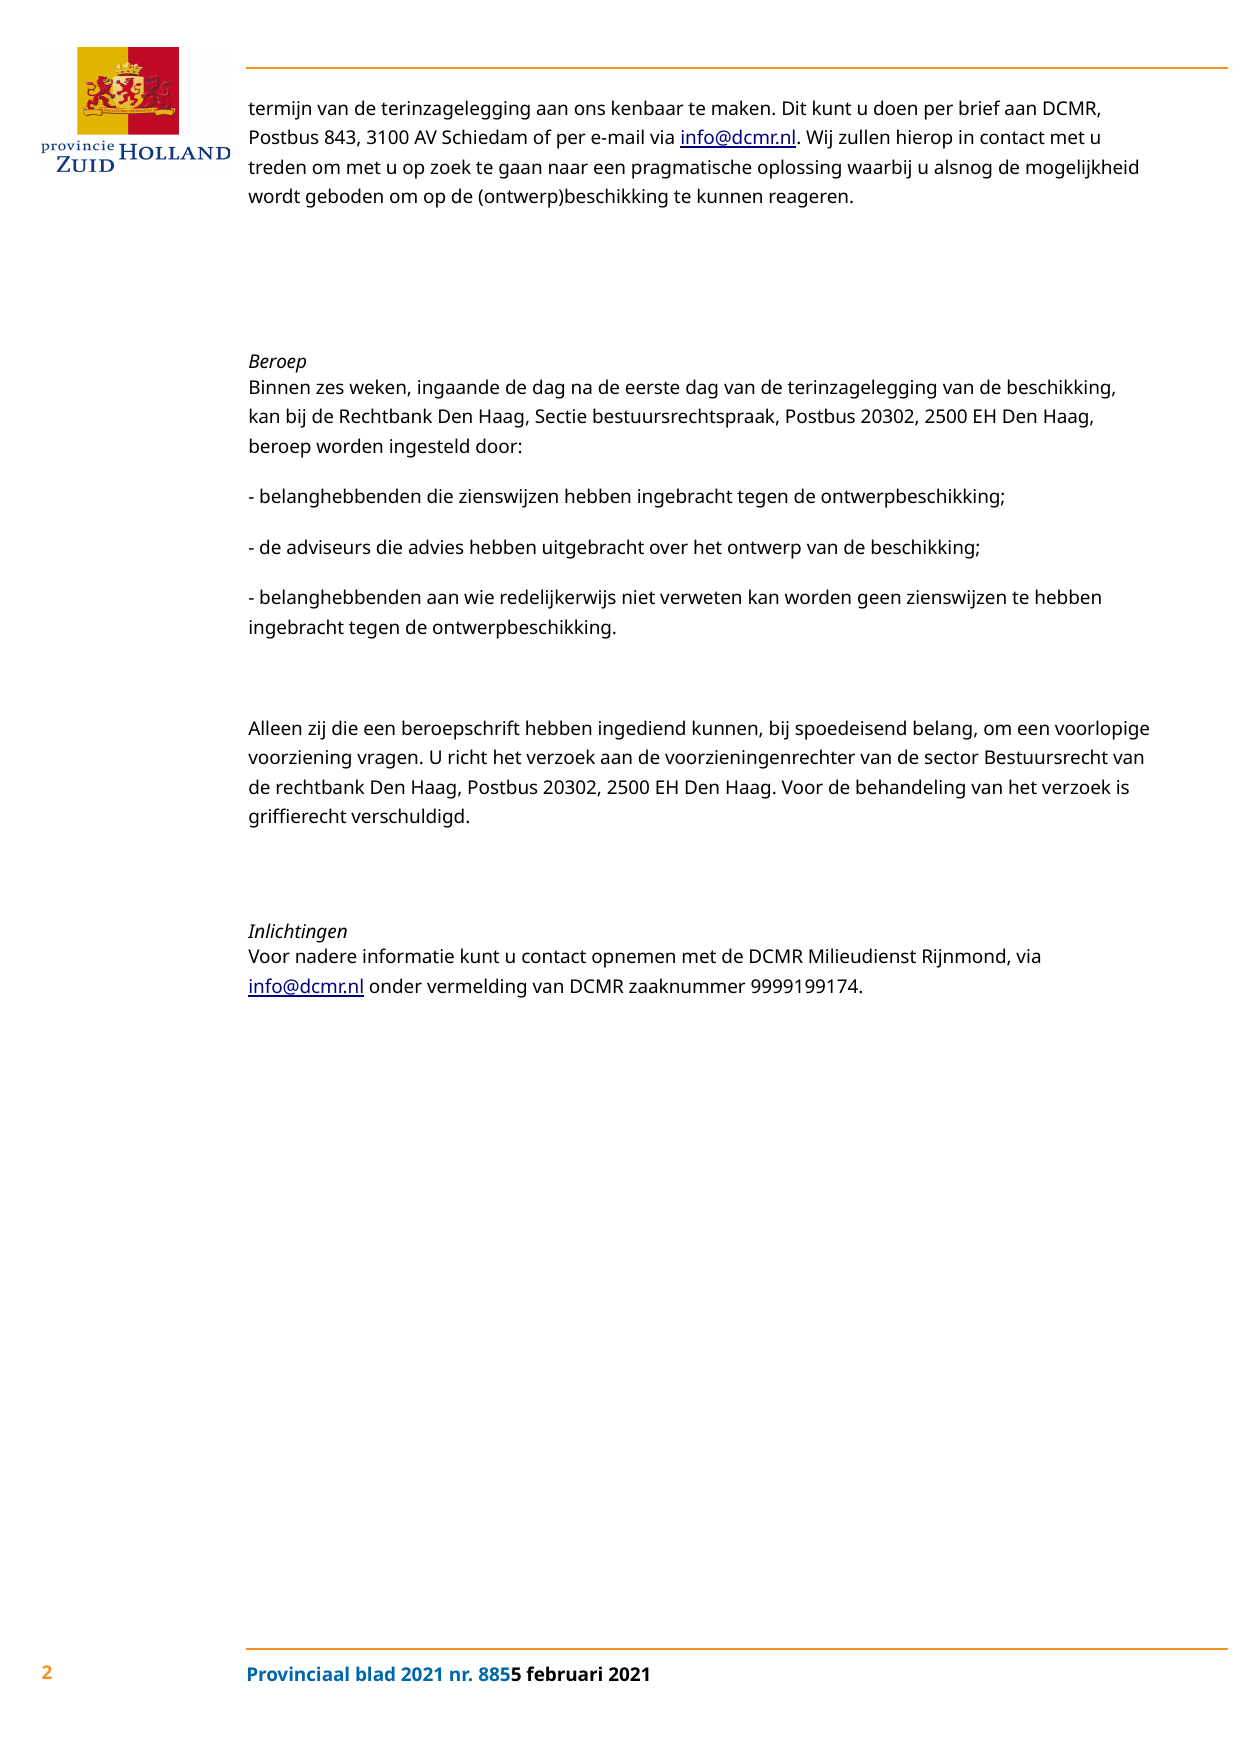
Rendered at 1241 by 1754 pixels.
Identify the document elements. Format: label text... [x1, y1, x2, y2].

text - belanghebbenden die zienswijzen hebben ingebracht tegen de ontwerpbeschikking; [248, 484, 1152, 509]
text Inlichtingen [248, 918, 1152, 944]
text termijn van de terinzagelegging aan ons kenbaar te maken. Dit kunt u doen per brief aan DCMR, Postbus 843, 3100 AV Schiedam of per e-mail via info@dcmr.nl. Wij zullen hierop in contact met u treden om met u op zoek te gaan naar een pragmatische oplossing waarbij u alsnog de mogelijkheid wordt geboden om op de (ontwerp)beschikking te kunnen reageren. [248, 95, 1152, 209]
text Beroep [248, 348, 1152, 374]
text - belanghebbenden aan wie redelijkerwijs niet verweten kan worden geen zienswijzen te hebben ingebracht tegen de ontwerpbeschikking. [248, 584, 1152, 640]
text Binnen zes weken, ingaande de dag na de eerste dag van de terinzagelegging van de beschikking, kan bij de Rechtbank Den Haag, Sectie bestuursrechtspraak, Postbus 20302, 2500 EH Den Haag, beroep worden ingesteld door: [248, 374, 1152, 459]
text Voor nadere informatie kunt u contact opnemen met de DCMR Milieudienst Rijnmond, via info@dcmr.nl onder vermelding van DCMR zaaknummer 9999199174. [248, 944, 1152, 999]
picture [41, 47, 231, 172]
text Alleen zij die een beroepschrift hebben ingediend kunnen, bij spoedeisend belang, om een voorlopige voorziening vragen. U richt het verzoek aan de voorzieningenrechter van de sector Bestuursrecht van de rechtbank Den Haag, Postbus 20302, 2500 EH Den Haag. Voor de behandeling van het verzoek is griffierecht verschuldigd. [248, 715, 1152, 829]
text - de adviseurs die advies hebben uitgebracht over het ontwerp van de beschikking; [248, 534, 1152, 560]
